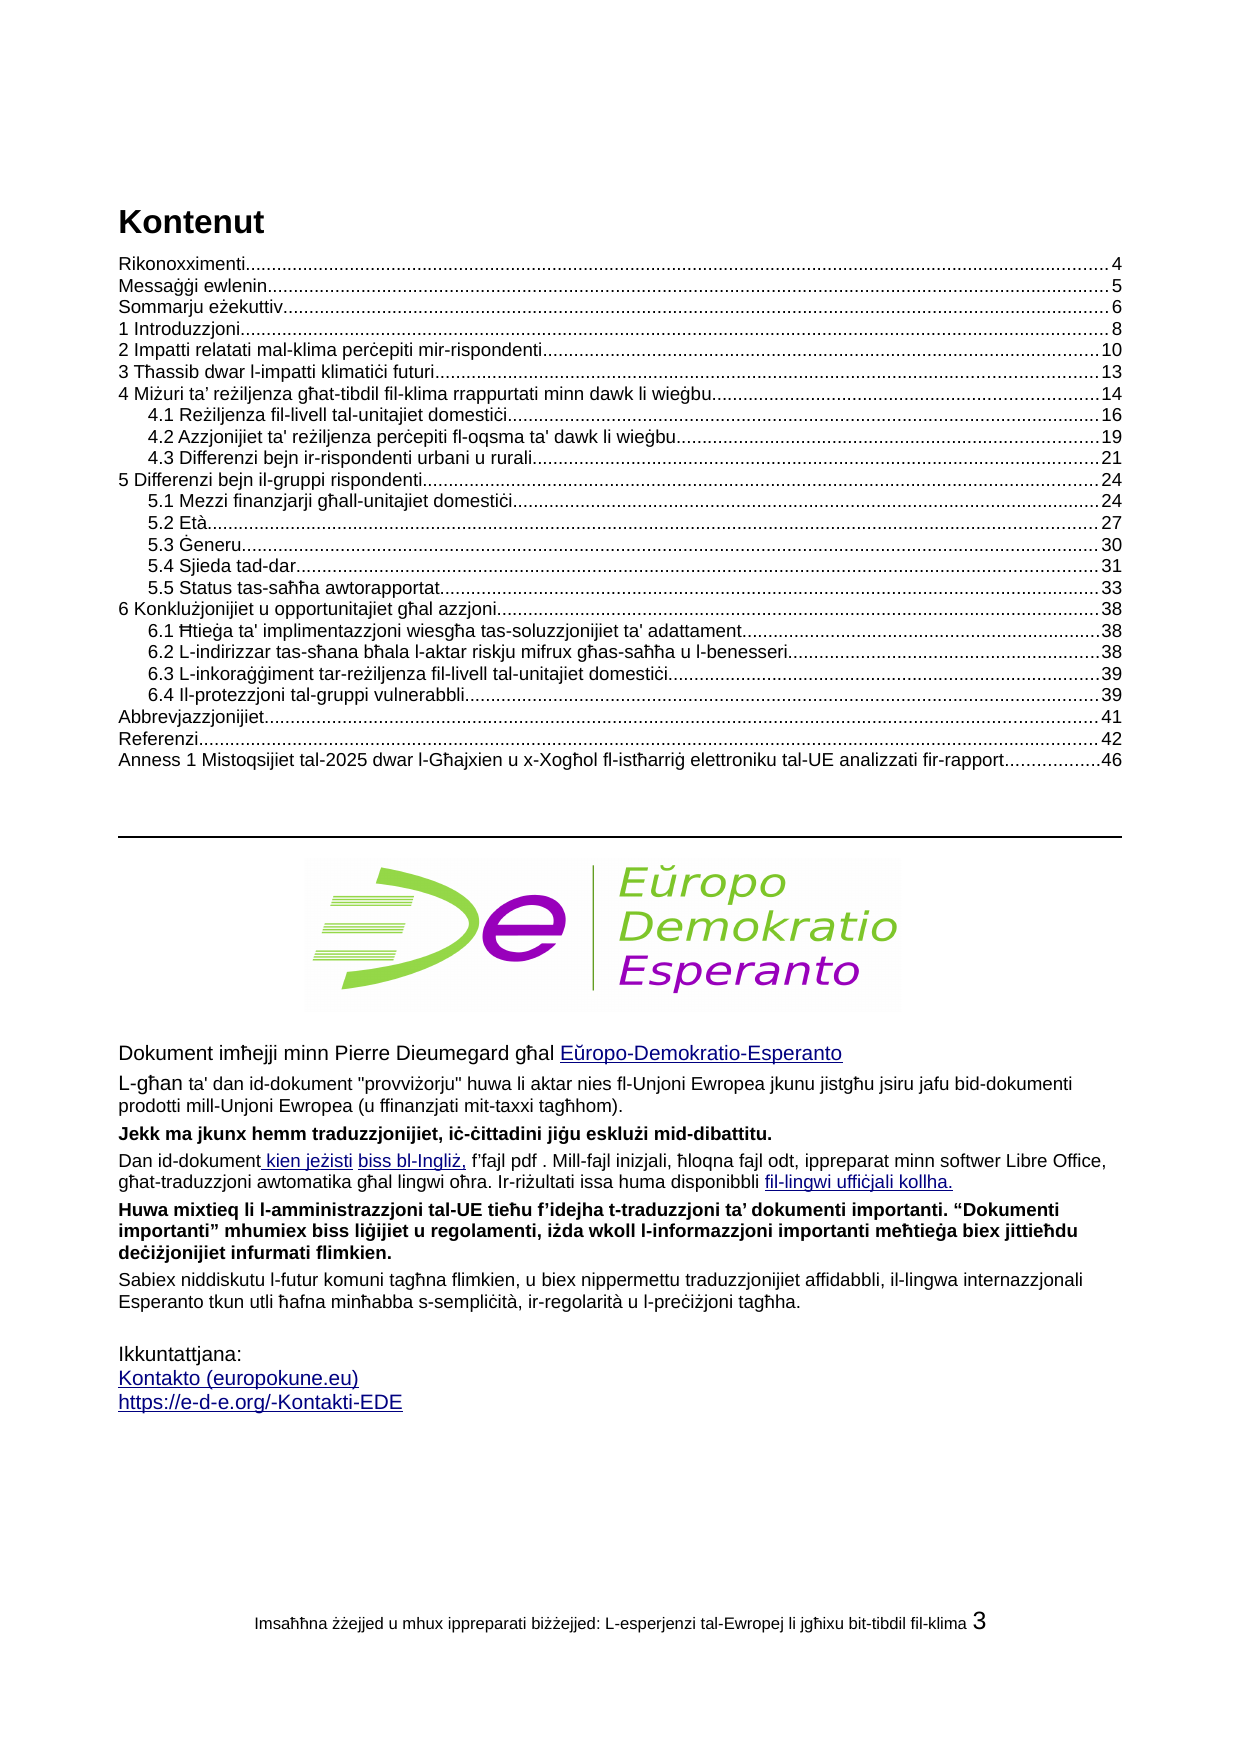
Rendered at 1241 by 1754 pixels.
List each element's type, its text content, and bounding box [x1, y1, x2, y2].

text 6.2 L-indirizzar tas-sħana bħala l-aktar riskju mifrux għas-saħħa u l-benesseri 38 [148, 641, 1122, 663]
text L-għan ta' dan id-dokument "provviżorju" huwa li aktar nies fl-Unjoni Ewropea jkunu jistgħu jsiru jafu bid-dokumenti prodotti mill-Unjoni Ewropea (u ffinanzjati mit-taxxi tagħhom). [118, 1071, 1122, 1117]
text Jekk ma jkunx hemm traduzzjonijiet, iċ-ċittadini jiġu esklużi mid-dibattitu. [118, 1122, 1122, 1144]
text Abbrevjazzjonijiet 41 [118, 706, 1122, 727]
text 6.4 Il-protezzjoni tal-gruppi vulnerabbli 39 [148, 684, 1122, 706]
text Sabiex niddiskutu l-futur komuni tagħna flimkien, u biex nippermettu traduzzjonijiet affidabbli, il-lingwa internazzjonali Esperanto tkun utli ħafna minħabba s-sempliċità, ir-regolarità u l-preċiżjoni tagħha. [118, 1269, 1122, 1312]
text 5.3 Ġeneru 30 [148, 533, 1122, 555]
subtitle Kontenut [118, 202, 1122, 241]
text Sommarju eżekuttiv 6 [118, 296, 1122, 318]
text 5.4 Sjieda tad-dar 31 [148, 555, 1122, 576]
text 4.2 Azzjonijiet ta' reżiljenza perċepiti fl-oqsma ta' dawk li wieġbu 19 [148, 426, 1122, 447]
text Dokument imħejji minn Pierre Dieumegard għal Eŭropo-Demokratio-Esperanto [118, 1041, 1122, 1065]
text 6.3 L-inkoraġġiment tar-reżiljenza fil-livell tal-unitajiet domestiċi 39 [148, 663, 1122, 684]
text 5.5 Status tas-saħħa awtorapportat 33 [148, 576, 1122, 598]
text 2 Impatti relatati mal-klima perċepiti mir-rispondenti 10 [118, 339, 1122, 361]
text Huwa mixtieq li l-amministrazzjoni tal-UE tieħu f’idejha t-traduzzjoni ta’ dokumenti importanti. “Dokumenti importanti” mhumiex biss liġijiet u regolamenti, iżda wkoll l-informazzjoni importanti meħtieġa biex jittieħdu deċiżjonijiet infurmati flimkien. [118, 1199, 1122, 1263]
text 4 Miżuri ta’ reżiljenza għat-tibdil fil-klima rrappurtati minn dawk li wieġbu 14 [118, 382, 1122, 404]
picture [304, 858, 902, 1012]
text 1 Introduzzjoni 8 [118, 318, 1122, 339]
text 4.1 Reżiljenza fil-livell tal-unitajiet domestiċi 16 [148, 404, 1122, 426]
text 4.3 Differenzi bejn ir-rispondenti urbani u rurali 21 [148, 447, 1122, 469]
text https://e-d-e.org/-Kontakti-EDE [118, 1390, 1122, 1414]
text Messaġġi ewlenin 5 [118, 274, 1122, 296]
text Kontakto (europokune.eu) [118, 1366, 1122, 1390]
text Anness 1 Mistoqsijiet tal-2025 dwar l-Għajxien u x-Xogħol fl-istħarriġ elettroniku tal-UE analizzati fir-rapport 46 [118, 749, 1122, 771]
text 6 Konklużjonijiet u opportunitajiet għal azzjoni 38 [118, 598, 1122, 619]
text 5 Differenzi bejn il-gruppi rispondenti 24 [118, 469, 1122, 490]
text Rikonoxximenti 4 [118, 253, 1122, 274]
text 5.2 Età 27 [148, 512, 1122, 533]
text Ikkuntattjana: [118, 1342, 1122, 1366]
text 3 Tħassib dwar l-impatti klimatiċi futuri 13 [118, 361, 1122, 382]
text 5.1 Mezzi finanzjarji għall-unitajiet domestiċi 24 [148, 490, 1122, 512]
text Dan id-dokument kien jeżisti biss bl-Ingliż, f’fajl pdf . Mill-fajl inizjali, ħloqna fajl odt, ippreparat minn softwer Libre Office, għat-traduzzjoni awtomatika għal lingwi oħra. Ir-riżultati issa huma disponibbli fil-lingwi uffiċjali kollha. [118, 1150, 1122, 1193]
text 6.1 Ħtieġa ta' implimentazzjoni wiesgħa tas-soluzzjonijiet ta' adattament 38 [148, 619, 1122, 641]
text Referenzi 42 [118, 727, 1122, 749]
